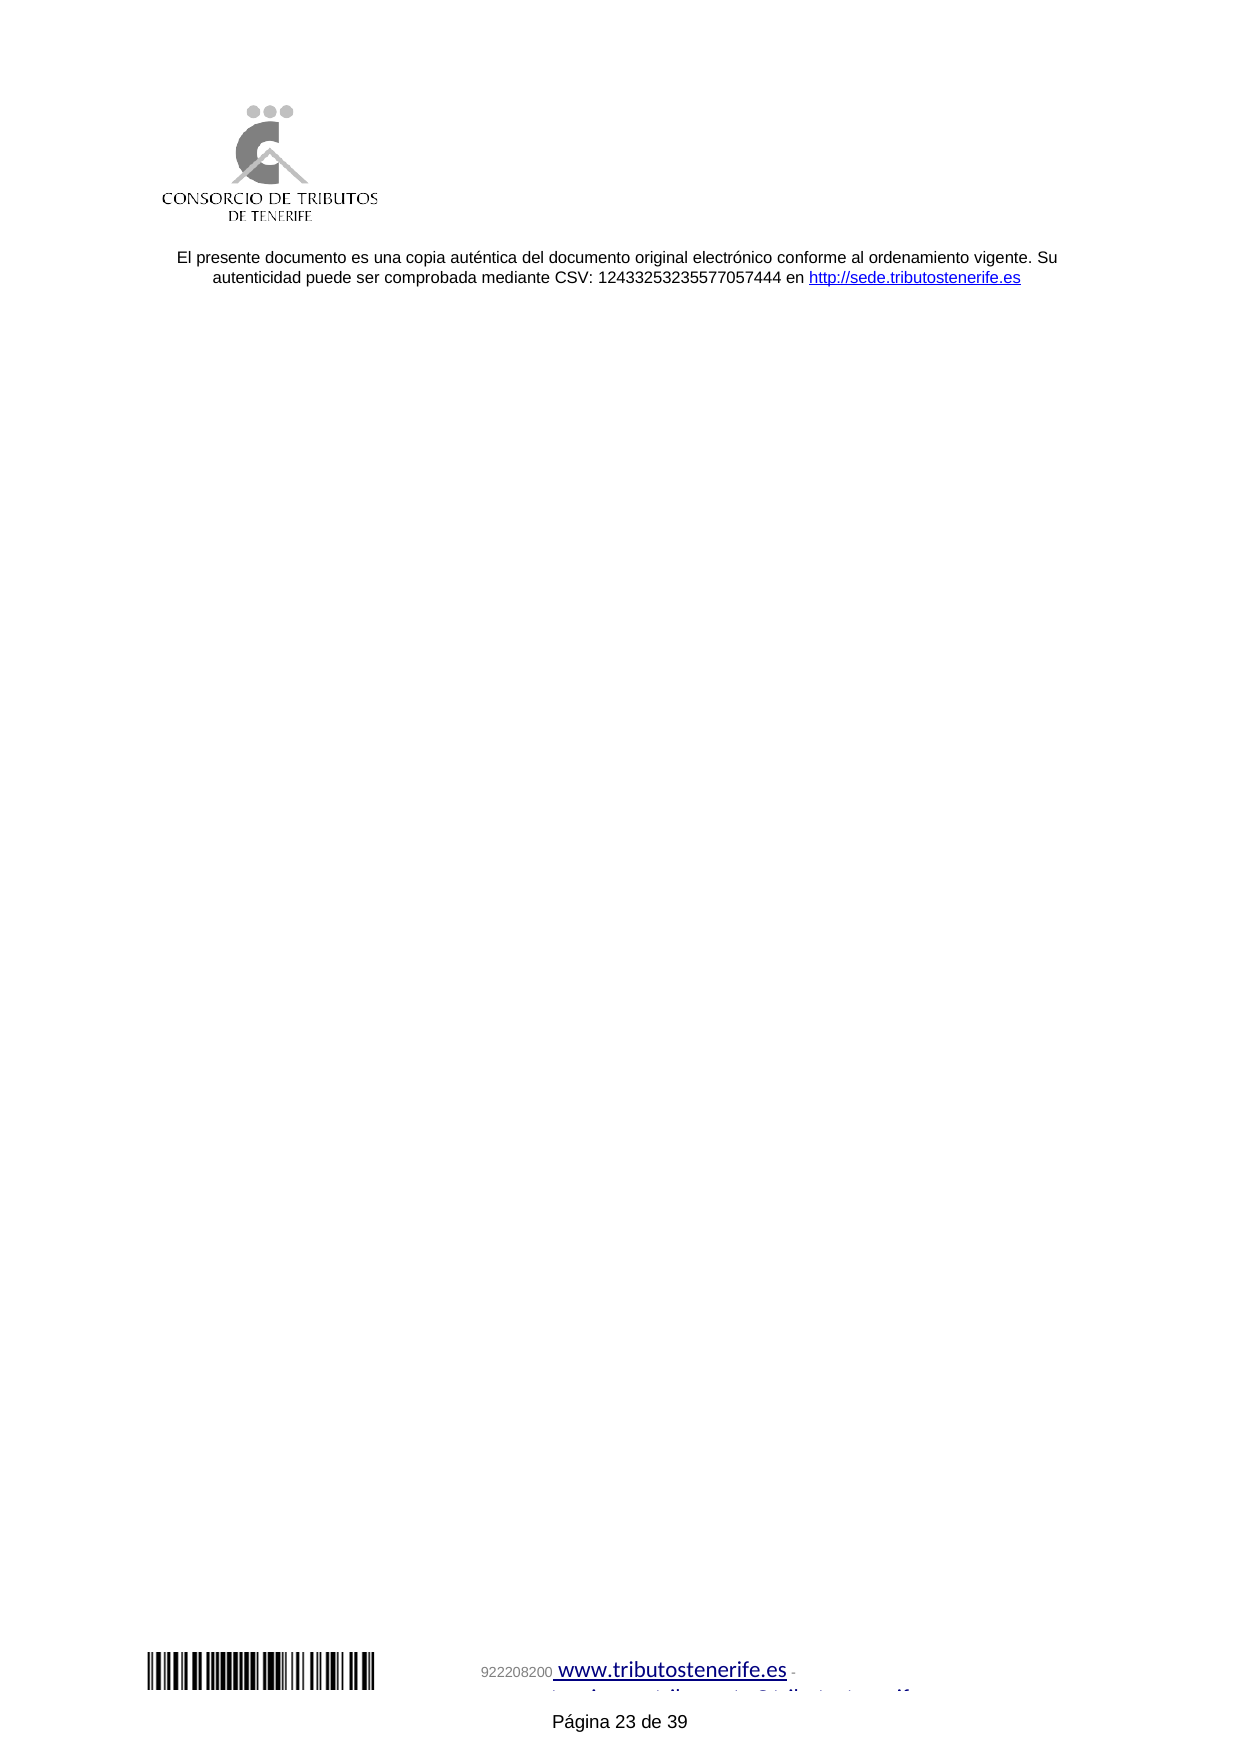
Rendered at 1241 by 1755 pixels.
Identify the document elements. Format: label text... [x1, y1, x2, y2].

text El presente documento es una copia auténtica del documento original electrónico conforme al ordenamiento vigente. Su autenticidad puede ser comprobada mediante CSV: 12433253235577057444 en http://sede.tributostenerife.es [177, 248, 1093, 287]
